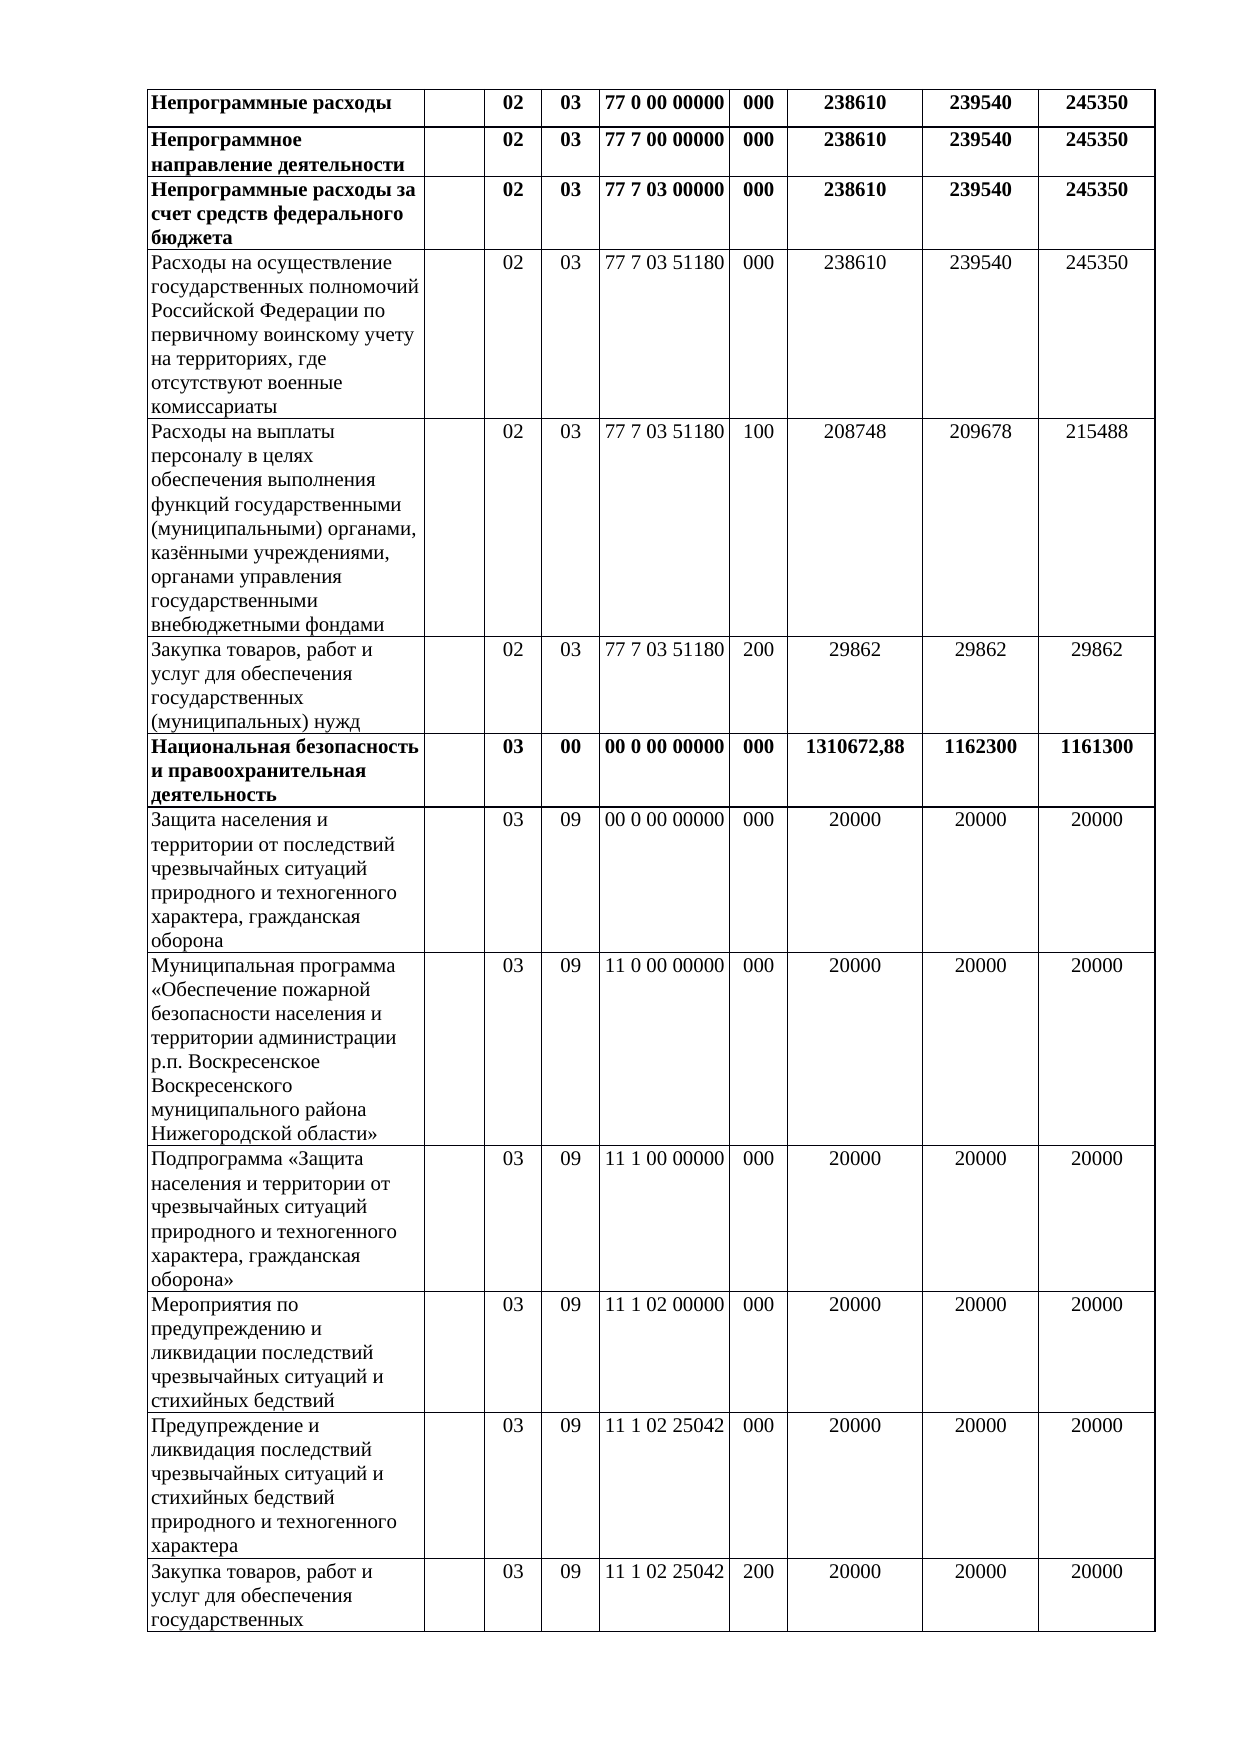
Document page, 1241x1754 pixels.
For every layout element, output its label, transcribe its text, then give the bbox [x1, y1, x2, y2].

table_cell Закупка товаров, работ и услуг для обеспечения государственных (муниципальных) нужд [148, 637, 424, 733]
table_cell 02 [485, 177, 541, 249]
table_cell [425, 1146, 484, 1291]
table_cell 238610 [788, 90, 922, 126]
table_cell [425, 637, 484, 733]
table_cell 20000 [788, 1559, 922, 1631]
table_cell Непрограммные расходы за счет средств федерального бюджета [148, 177, 424, 249]
table_cell [425, 1413, 484, 1557]
table_cell 09 [542, 1413, 599, 1557]
table_cell 239540 [923, 177, 1038, 249]
table_cell 1162300 [923, 734, 1038, 806]
table_cell 238610 [788, 128, 922, 176]
table_cell 000 [730, 250, 787, 418]
table_cell 03 [542, 637, 599, 733]
table_cell 239540 [923, 128, 1038, 176]
table_cell 02 [485, 250, 541, 418]
table_cell 03 [485, 1292, 541, 1412]
table_cell 03 [542, 419, 599, 636]
table_cell 11 1 02 25042 [600, 1413, 729, 1557]
table_cell 03 [542, 250, 599, 418]
table_cell 200 [730, 1559, 787, 1631]
table_cell 11 0 00 00000 [600, 953, 729, 1145]
table_cell [425, 177, 484, 249]
table_cell 03 [485, 734, 541, 806]
table_cell [425, 419, 484, 636]
table_cell 239540 [923, 250, 1038, 418]
table_cell [425, 953, 484, 1145]
table_cell 000 [730, 177, 787, 249]
table_cell 000 [730, 128, 787, 176]
table_cell 02 [485, 128, 541, 176]
table_cell Непрограммные расходы [148, 90, 424, 126]
table_cell 02 [485, 90, 541, 126]
table_cell 20000 [788, 1146, 922, 1291]
table_cell 03 [485, 1559, 541, 1631]
table_cell 03 [485, 953, 541, 1145]
table_cell 000 [730, 1413, 787, 1557]
table_cell 11 1 02 25042 [600, 1559, 729, 1631]
table_cell [425, 250, 484, 418]
table_cell 1310672,88 [788, 734, 922, 806]
table_cell 11 1 00 00000 [600, 1146, 729, 1291]
table_cell [425, 128, 484, 176]
table_cell 238610 [788, 250, 922, 418]
table_cell 20000 [923, 808, 1038, 952]
table_cell Непрограммное направление деятельности [148, 128, 424, 176]
table_cell 20000 [923, 1292, 1038, 1412]
table_cell 20000 [788, 1413, 922, 1557]
table_cell 20000 [1039, 1146, 1154, 1291]
table_cell 245350 [1039, 250, 1154, 418]
table_cell 1161300 [1039, 734, 1154, 806]
table_cell [425, 1292, 484, 1412]
table_cell 09 [542, 1146, 599, 1291]
table_cell 245350 [1039, 177, 1154, 249]
table_cell Защита населения и территории от последствий чрезвычайных ситуаций природного и техногенного характера, гражданская оборона [148, 808, 424, 952]
table_cell 000 [730, 1146, 787, 1291]
table_cell 000 [730, 1292, 787, 1412]
table_cell 000 [730, 808, 787, 952]
table_cell 02 [485, 419, 541, 636]
table_cell [425, 808, 484, 952]
table_cell 09 [542, 808, 599, 952]
table_cell 03 [485, 808, 541, 952]
table_cell 09 [542, 953, 599, 1145]
table_cell Расходы на выплаты персоналу в целях обеспечения выполнения функций государственными (муниципальными) органами, казёнными учреждениями, органами управления государственными внебюджетными фондами [148, 419, 424, 636]
table_cell 20000 [923, 1559, 1038, 1631]
table_cell 77 7 03 51180 [600, 419, 729, 636]
table_cell 77 7 03 00000 [600, 177, 729, 249]
table_cell 209678 [923, 419, 1038, 636]
table_cell Муниципальная программа «Обеспечение пожарной безопасности населения и территории администрации р.п. Воскресенское Воскресенского муниципального района Нижегородской области» [148, 953, 424, 1145]
table_cell 03 [542, 128, 599, 176]
table_cell 03 [542, 90, 599, 126]
table_cell [425, 1559, 484, 1631]
table_cell 200 [730, 637, 787, 733]
table_cell 09 [542, 1559, 599, 1631]
table_cell 000 [730, 90, 787, 126]
table_cell 03 [485, 1146, 541, 1291]
table_cell 29862 [923, 637, 1038, 733]
table_cell Закупка товаров, работ и услуг для обеспечения государственных [148, 1559, 424, 1631]
table_cell 20000 [923, 953, 1038, 1145]
table_cell Предупреждение и ликвидация последствий чрезвычайных ситуаций и стихийных бедствий природного и техногенного характера [148, 1413, 424, 1557]
table_cell 00 0 00 00000 [600, 734, 729, 806]
table_cell 77 0 00 00000 [600, 90, 729, 126]
table_cell 20000 [788, 808, 922, 952]
table_cell [425, 90, 484, 126]
table_cell 215488 [1039, 419, 1154, 636]
table_cell Расходы на осуществление государственных полномочий Российской Федерации по первичному воинскому учету на территориях, где отсутствуют военные комиссариаты [148, 250, 424, 418]
table_cell 03 [542, 177, 599, 249]
table_cell 29862 [1039, 637, 1154, 733]
table_cell 00 0 00 00000 [600, 808, 729, 952]
table_cell 11 1 02 00000 [600, 1292, 729, 1412]
table_cell 20000 [923, 1413, 1038, 1557]
table_cell 77 7 03 51180 [600, 637, 729, 733]
table_cell Подпрограмма «Защита населения и территории от чрезвычайных ситуаций природного и техногенного характера, гражданская оборона» [148, 1146, 424, 1291]
table_cell 20000 [788, 1292, 922, 1412]
table_cell 20000 [923, 1146, 1038, 1291]
table_cell 77 7 00 00000 [600, 128, 729, 176]
table_cell 09 [542, 1292, 599, 1412]
table_cell 20000 [1039, 808, 1154, 952]
table_cell 20000 [788, 953, 922, 1145]
table_cell 238610 [788, 177, 922, 249]
table_cell 03 [485, 1413, 541, 1557]
table_cell [425, 734, 484, 806]
table_cell 245350 [1039, 128, 1154, 176]
table_cell 245350 [1039, 90, 1154, 126]
table_cell Мероприятия по предупреждению и ликвидации последствий чрезвычайных ситуаций и стихийных бедствий [148, 1292, 424, 1412]
table_cell 29862 [788, 637, 922, 733]
table_cell 100 [730, 419, 787, 636]
table_cell 20000 [1039, 1292, 1154, 1412]
table_cell 208748 [788, 419, 922, 636]
table_cell 02 [485, 637, 541, 733]
table_cell 239540 [923, 90, 1038, 126]
table_cell 20000 [1039, 1413, 1154, 1557]
table_cell 77 7 03 51180 [600, 250, 729, 418]
table_cell 20000 [1039, 953, 1154, 1145]
table_cell 20000 [1039, 1559, 1154, 1631]
table_cell 000 [730, 734, 787, 806]
table_cell 00 [542, 734, 599, 806]
table_cell Национальная безопасность и правоохранительная деятельность [148, 734, 424, 806]
table_cell 000 [730, 953, 787, 1145]
